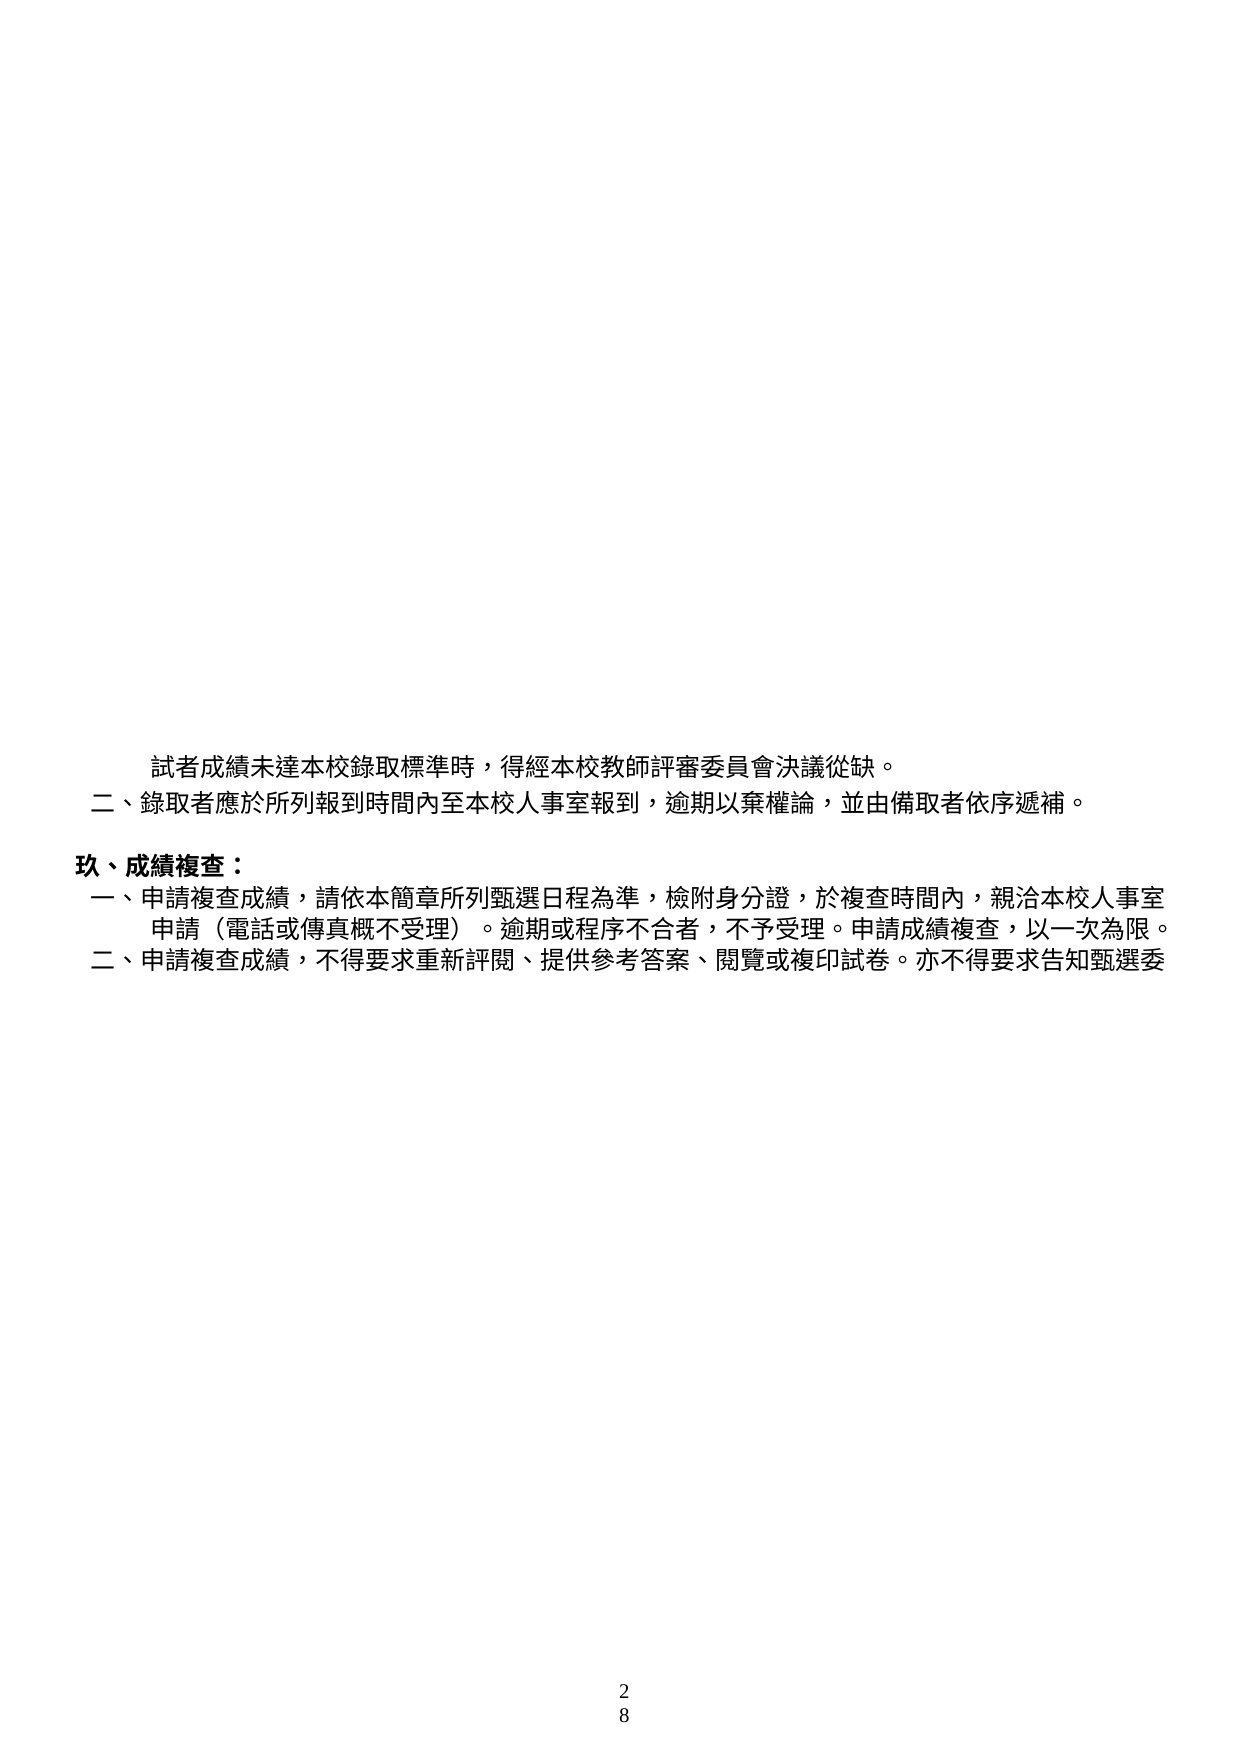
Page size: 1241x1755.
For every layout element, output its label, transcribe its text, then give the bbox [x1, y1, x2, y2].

text 二、申請複查成績，不得要求重新評閱、提供參考答案、閱覽或複印試卷。亦不得要求告知甄選委 [75, 944, 1165, 976]
text 玖、成績複查： [75, 851, 1165, 882]
text 申請（電話或傳真概不受理）。逾期或程序不合者，不予受理。申請成績複查，以一次為限。 [75, 913, 1165, 944]
text 一、申請複查成績，請依本簡章所列甄選日程為準，檢附身分證，於複查時間內，親洽本校人事室 [75, 882, 1165, 913]
text 二、錄取者應於所列報到時間內至本校人事室報到，逾期以棄權論，並由備取者依序遞補。 [75, 783, 1165, 819]
text 試者成績未達本校錄取標準時，得經本校教師評審委員會決議從缺。 [75, 747, 1165, 783]
